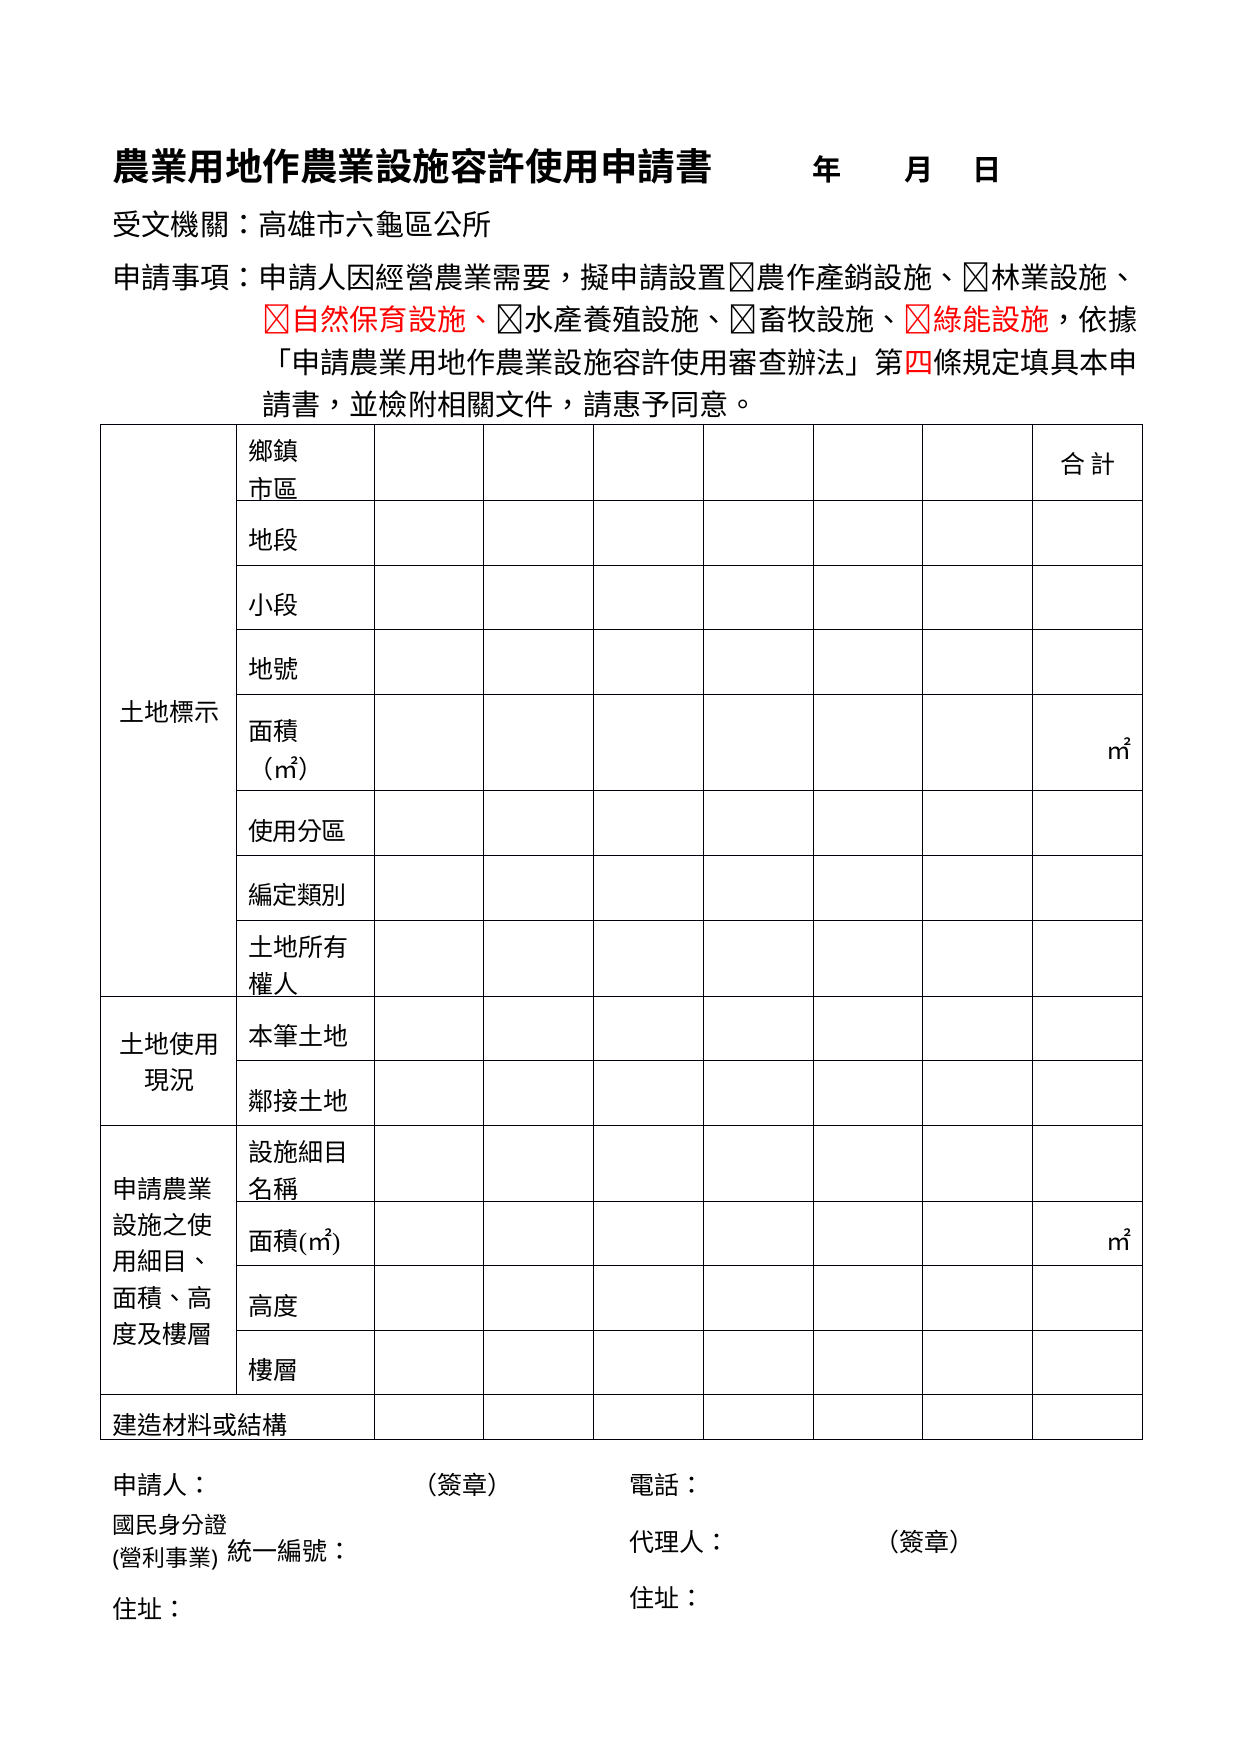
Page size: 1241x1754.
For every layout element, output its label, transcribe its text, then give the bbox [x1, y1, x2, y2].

table_cell [814, 566, 922, 629]
text 代理人： （簽章） [629, 1515, 1137, 1553]
table_header 合 計 [1033, 425, 1142, 500]
table_header [923, 425, 1032, 500]
table_cell 小段 [237, 566, 374, 629]
table_cell [484, 856, 593, 919]
table_cell [923, 791, 1032, 855]
table_cell [484, 1061, 593, 1124]
table_cell [375, 695, 483, 790]
table_cell [375, 1126, 483, 1201]
table_cell 鄰接土地 [237, 1061, 374, 1124]
text 國民身分證(營利事業)統一編號： [112, 1496, 620, 1571]
table_cell [814, 695, 922, 790]
table_cell [594, 856, 703, 919]
table_cell [484, 501, 593, 564]
table_cell 面積（㎡） [237, 695, 374, 790]
table_cell [1033, 791, 1142, 855]
table_cell [704, 1126, 813, 1201]
text 住址： [112, 1583, 620, 1620]
table_cell 土地所有權人 [237, 921, 374, 996]
table_cell [484, 566, 593, 629]
table_cell [1033, 566, 1142, 629]
table_cell [704, 791, 813, 855]
table_cell [484, 997, 593, 1060]
table_cell [484, 1266, 593, 1330]
text 申請人： （簽章） [112, 1459, 620, 1496]
table_cell [923, 1266, 1032, 1330]
table_cell [923, 921, 1032, 996]
table_cell [1033, 1061, 1142, 1124]
table_cell 本筆土地 [237, 997, 374, 1060]
table_cell [814, 630, 922, 693]
table_cell [814, 791, 922, 855]
table_header [375, 425, 483, 500]
table_cell [1033, 1395, 1142, 1439]
table_cell [704, 997, 813, 1060]
table_cell [814, 1331, 922, 1394]
table_header [594, 425, 703, 500]
table_cell [484, 791, 593, 855]
table_cell ㎡ [1033, 695, 1142, 790]
table_header [484, 425, 593, 500]
table_header [814, 425, 922, 500]
table_cell [1033, 1126, 1142, 1201]
table_cell 建造材料或結構 [101, 1395, 374, 1439]
table_cell [704, 856, 813, 919]
table_cell 高度 [237, 1266, 374, 1330]
table_cell [1033, 921, 1142, 996]
table_cell [594, 921, 703, 996]
table_cell [594, 791, 703, 855]
text 受文機關：高雄市六龜區公所 [112, 202, 1137, 244]
table_cell [484, 695, 593, 790]
table_cell [704, 566, 813, 629]
table_cell [923, 856, 1032, 919]
table_cell [375, 1266, 483, 1330]
table_cell [375, 791, 483, 855]
table_cell [814, 1061, 922, 1124]
table_cell [704, 921, 813, 996]
table_cell [814, 1126, 922, 1201]
table_cell [484, 630, 593, 693]
table_cell [923, 566, 1032, 629]
table_cell 地號 [237, 630, 374, 693]
table_cell [923, 1061, 1032, 1124]
table_cell [484, 1331, 593, 1394]
table_cell [704, 1331, 813, 1394]
table_cell [1033, 1331, 1142, 1394]
table_cell [814, 1266, 922, 1330]
table_cell [1033, 501, 1142, 564]
table_cell [814, 1395, 922, 1439]
table_cell [375, 1202, 483, 1265]
table_cell [814, 856, 922, 919]
table_cell [594, 1126, 703, 1201]
table_cell [923, 997, 1032, 1060]
table_header 鄉鎮 市區 [237, 425, 374, 500]
table_cell [375, 1395, 483, 1439]
table_cell [923, 501, 1032, 564]
table_cell [923, 1331, 1032, 1394]
table_cell [594, 1266, 703, 1330]
table_cell [704, 1061, 813, 1124]
table_cell 地段 [237, 501, 374, 564]
table_cell [375, 921, 483, 996]
table_cell 設施細目名稱 [237, 1126, 374, 1201]
table_cell [594, 1331, 703, 1394]
text 電話： [629, 1459, 1137, 1496]
table_cell [704, 1202, 813, 1265]
table_cell [484, 921, 593, 996]
table_cell [375, 856, 483, 919]
table_cell 面積(㎡) [237, 1202, 374, 1265]
table_cell [484, 1126, 593, 1201]
table_cell [704, 695, 813, 790]
table_cell [594, 997, 703, 1060]
table_cell [704, 630, 813, 693]
table_cell [814, 501, 922, 564]
table_cell [484, 1395, 593, 1439]
table_cell 土地使用現況 [101, 997, 236, 1124]
text 住址： [629, 1571, 1137, 1609]
table_header 土地標示 [101, 425, 236, 996]
table_cell [1033, 630, 1142, 693]
table_cell [375, 566, 483, 629]
table_cell [594, 630, 703, 693]
table_cell [375, 1061, 483, 1124]
table_cell [814, 921, 922, 996]
table_cell 樓層 [237, 1331, 374, 1394]
table_cell 申請農業設施之使用細目、面積、高度及樓層 [101, 1126, 236, 1394]
table_cell [704, 1395, 813, 1439]
table_cell [375, 1331, 483, 1394]
table_cell [594, 1202, 703, 1265]
text 申請事項：申請人因經營農業需要，擬申請設置農作產銷設施、林業設施、自然保育設施、水產養殖設施、畜牧設施、綠能設施，依據「申請農業用地作農業設施容許使用審查辦法」第四條規定填具本申請書，並檢附相關文件，請惠予同意。 [112, 255, 1137, 424]
table_cell [484, 1202, 593, 1265]
table_cell [923, 1202, 1032, 1265]
table_cell [814, 1202, 922, 1265]
text 農業用地作農業設施容許使用申請書 年 月 日 [112, 137, 1137, 192]
table_cell [594, 566, 703, 629]
table_cell [1033, 997, 1142, 1060]
table_cell [594, 1061, 703, 1124]
table_cell [814, 997, 922, 1060]
table_cell 編定類別 [237, 856, 374, 919]
table_cell [1033, 856, 1142, 919]
table_cell ㎡ [1033, 1202, 1142, 1265]
table_cell [704, 1266, 813, 1330]
table_cell [923, 695, 1032, 790]
table_cell 使用分區 [237, 791, 374, 855]
table_cell [375, 501, 483, 564]
table_cell [1033, 1266, 1142, 1330]
table_cell [594, 501, 703, 564]
table_cell [704, 501, 813, 564]
table_header [704, 425, 813, 500]
table_cell [594, 695, 703, 790]
table_cell [375, 630, 483, 693]
table_cell [594, 1395, 703, 1439]
table_cell [375, 997, 483, 1060]
table_cell [923, 1126, 1032, 1201]
table_cell [923, 630, 1032, 693]
table_cell [923, 1395, 1032, 1439]
